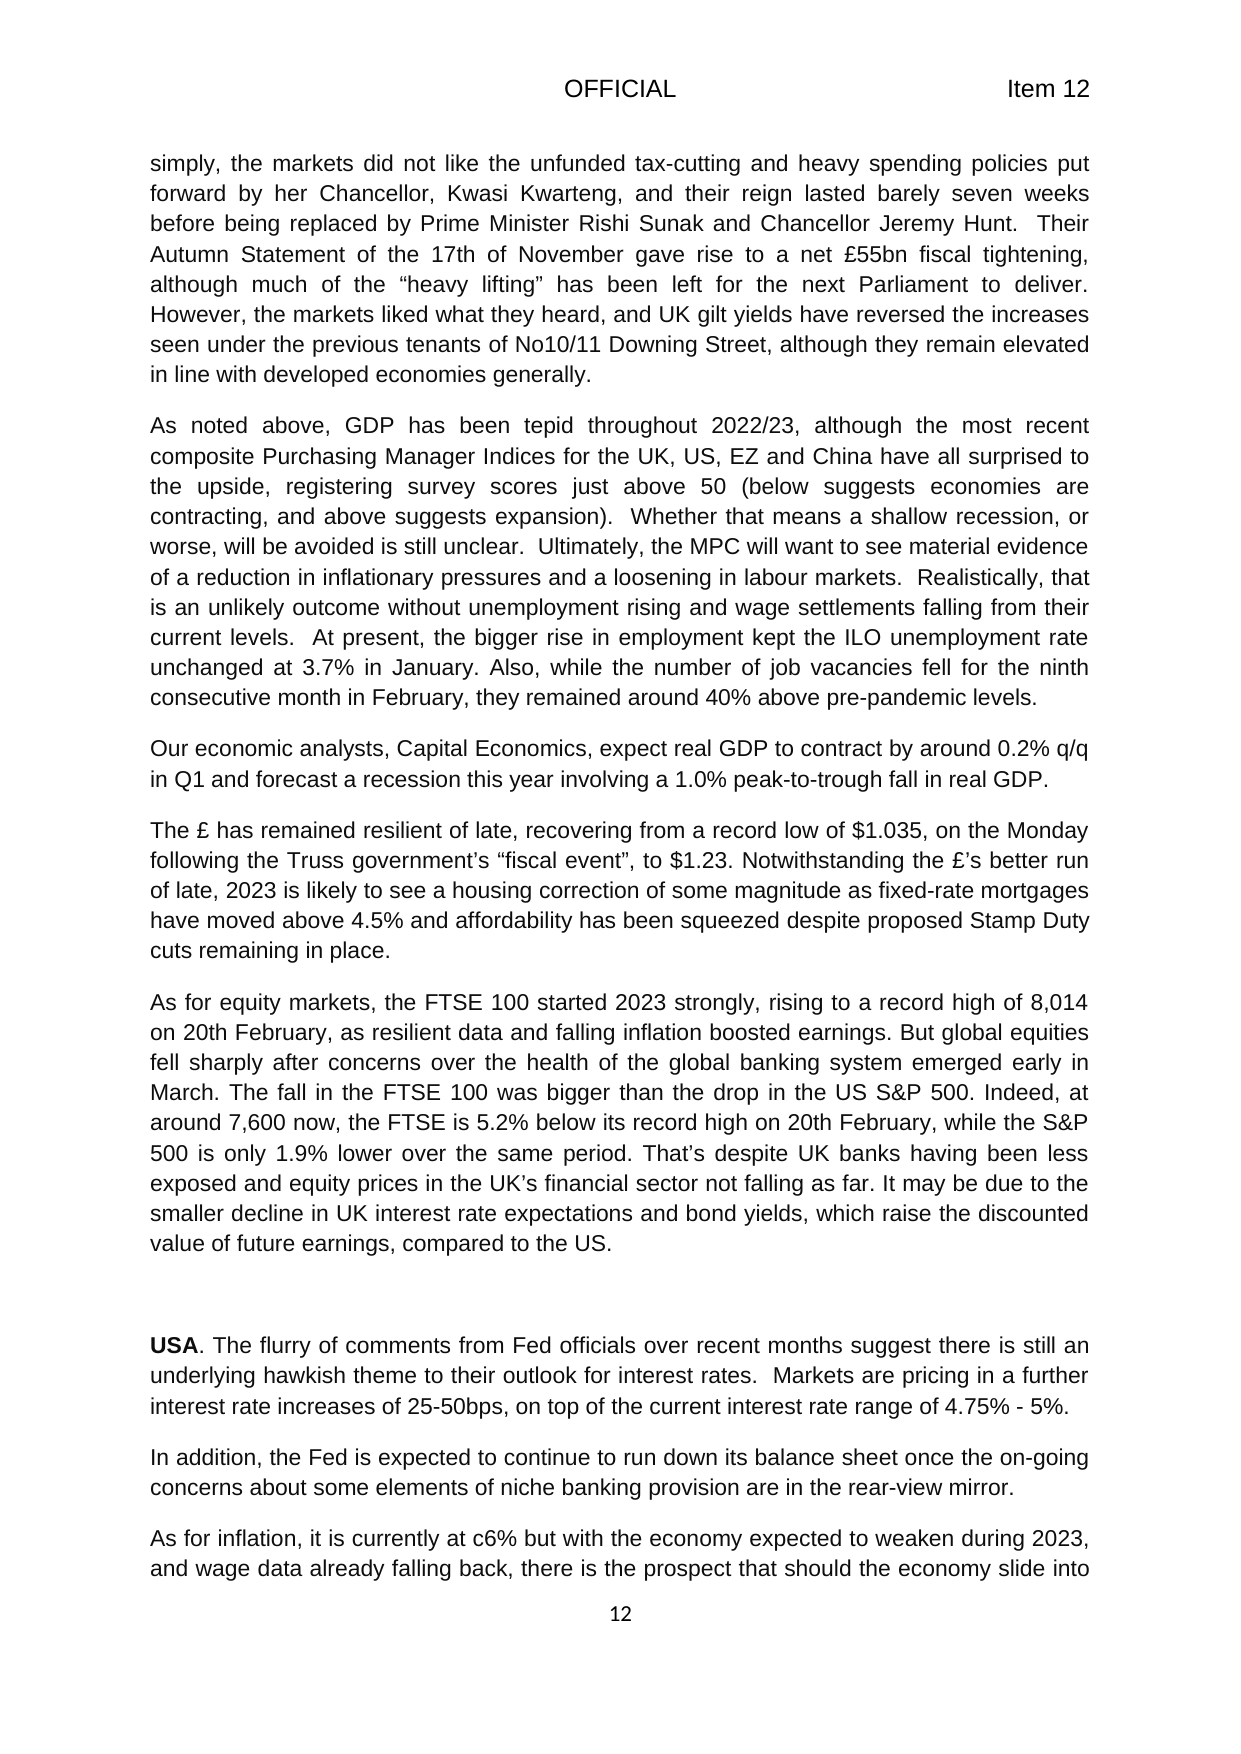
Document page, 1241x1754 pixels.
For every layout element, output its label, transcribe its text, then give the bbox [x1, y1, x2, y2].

text As noted above, GDP has been tepid throughout 2022/23, although the most recent composite Purchasing Manager Indices for the UK, US, EZ and China have all surprised to the upside, registering survey scores just above 50 (below suggests economies are contracting, and above suggests expansion). Whether that means a shallow recession, or worse, will be avoided is still unclear. Ultimately, the MPC will want to see material evidence of a reduction in inflationary pressures and a loosening in labour markets. Realistically, that is an unlikely outcome without unemployment rising and wage settlements falling from their current levels. At present, the bigger rise in employment kept the ILO unemployment rate unchanged at 3.7% in January. Also, while the number of job vacancies fell for the ninth consecutive month in February, they remained around 40% above pre-pandemic levels. [150, 412, 1090, 711]
text As for inflation, it is currently at c6% but with the economy expected to weaken during 2023, and wage data already falling back, there is the prospect that should the economy slide into [150, 1525, 1090, 1582]
text As for equity markets, the FTSE 100 started 2023 strongly, rising to a record high of 8,014 on 20th February, as resilient data and falling inflation boosted earnings. But global equities fell sharply after concerns over the health of the global banking system emerged early in March. The fall in the FTSE 100 was bigger than the drop in the US S&P 500. Indeed, at around 7,600 now, the FTSE is 5.2% below its record high on 20th February, while the S&P 500 is only 1.9% lower over the same period. That’s despite UK banks having been less exposed and equity prices in the UK’s financial sector not falling as far. It may be due to the smaller decline in UK interest rate expectations and bond yields, which raise the discounted value of future earnings, compared to the US. [150, 988, 1090, 1257]
text The £ has remained resilient of late, recovering from a record low of $1.035, on the Monday following the Truss government’s “fiscal event”, to $1.23. Notwithstanding the £’s better run of late, 2023 is likely to see a housing correction of some magnitude as fixed-rate mortgages have moved above 4.5% and affordability has been squeezed despite proposed Stamp Duty cuts remaining in place. [150, 817, 1090, 964]
text USA. The flurry of comments from Fed officials over recent months suggest there is still an underlying hawkish theme to their outlook for interest rates. Markets are pricing in a further interest rate increases of 25-50bps, on top of the current interest rate range of 4.75% - 5%. [150, 1332, 1090, 1419]
text simply, the markets did not like the unfunded tax-cutting and heavy spending policies put forward by her Chancellor, Kwasi Kwarteng, and their reign lasted barely seven weeks before being replaced by Prime Minister Rishi Sunak and Chancellor Jeremy Hunt. Their Autumn Statement of the 17th of November gave rise to a net £55bn fiscal tightening, although much of the “heavy lifting” has been left for the next Parliament to deliver. However, the markets liked what they heard, and UK gilt yields have reversed the increases seen under the previous tenants of No10/11 Downing Street, although they remain elevated in line with developed economies generally. [150, 150, 1090, 388]
text Our economic analysts, Capital Economics, expect real GDP to contract by around 0.2% q/q in Q1 and forecast a recession this year involving a 1.0% peak-to-trough fall in real GDP. [150, 735, 1090, 792]
text In addition, the Fed is expected to continue to run down its balance sheet once the on-going concerns about some elements of niche banking provision are in the rear-view mirror. [150, 1444, 1090, 1500]
